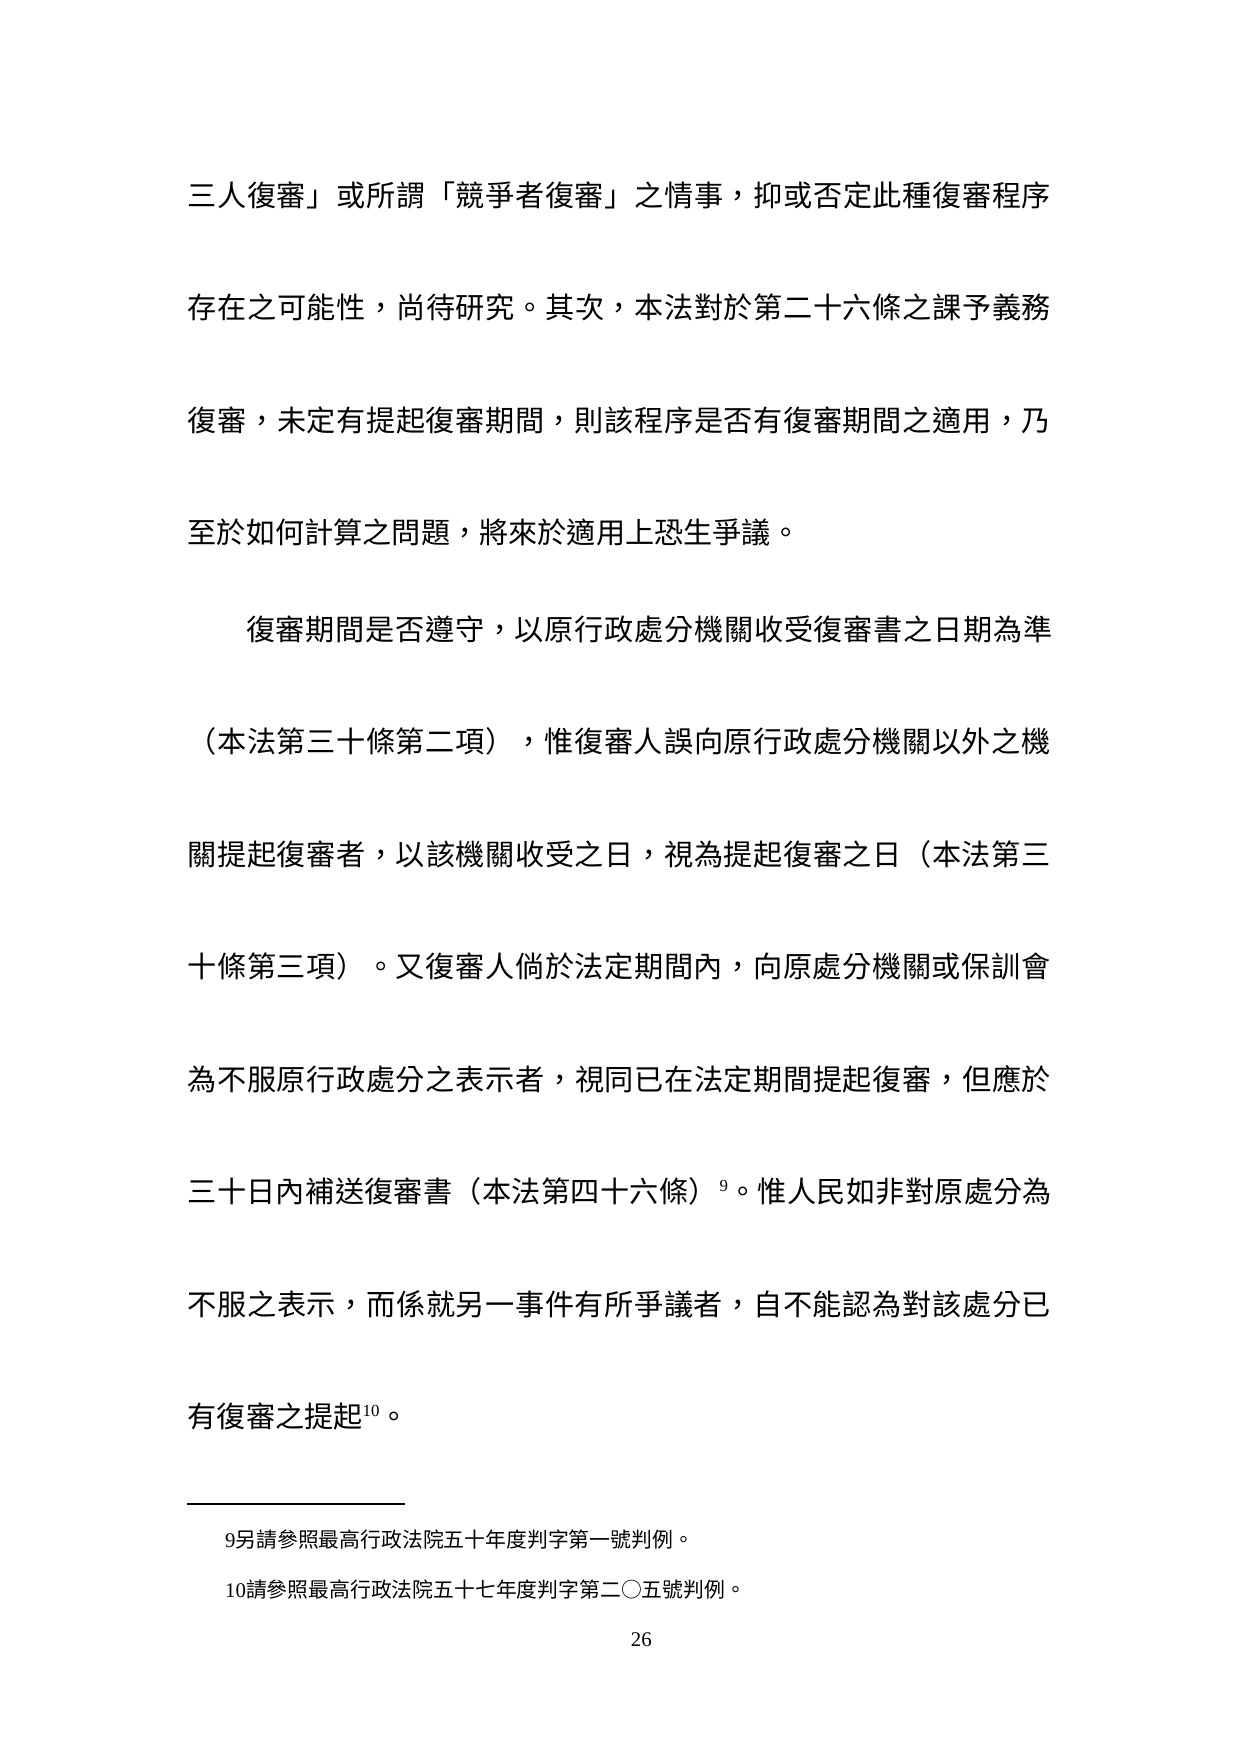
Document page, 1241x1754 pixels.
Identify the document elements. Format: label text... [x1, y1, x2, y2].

text 三人復審」或所謂「競爭者復審」之情事，抑或否定此種復審程序存在之可能性，尚待研究。其次，本法對於第二十六條之課予義務復審，未定有提起復審期間，則該程序是否有復審期間之適用，乃至於如何計算之問題，將來於適用上恐生爭議。 [187, 150, 1053, 562]
text 復審期間是否遵守，以原行政處分機關收受復審書之日期為準（本法第三十條第二項），惟復審人誤向原行政處分機關以外之機關提起復審者，以該機關收受之日，視為提起復審之日（本法第三十條第三項）。又復審人倘於法定期間內，向原處分機關或保訓會為不服原行政處分之表示者，視同已在法定期間提起復審，但應於三十日內補送復審書（本法第四十六條）。惟人民如非對原處分為不服之表示，而係就另一事件有所爭議者，自不能認為對該處分已有復審之提起。 [187, 584, 1053, 1446]
text 請參照最高行政法院五十七年度判字第二○五號判例。 [187, 1566, 1053, 1604]
text 另請參照最高行政法院五十年度判字第一號判例。 [187, 1516, 1053, 1554]
